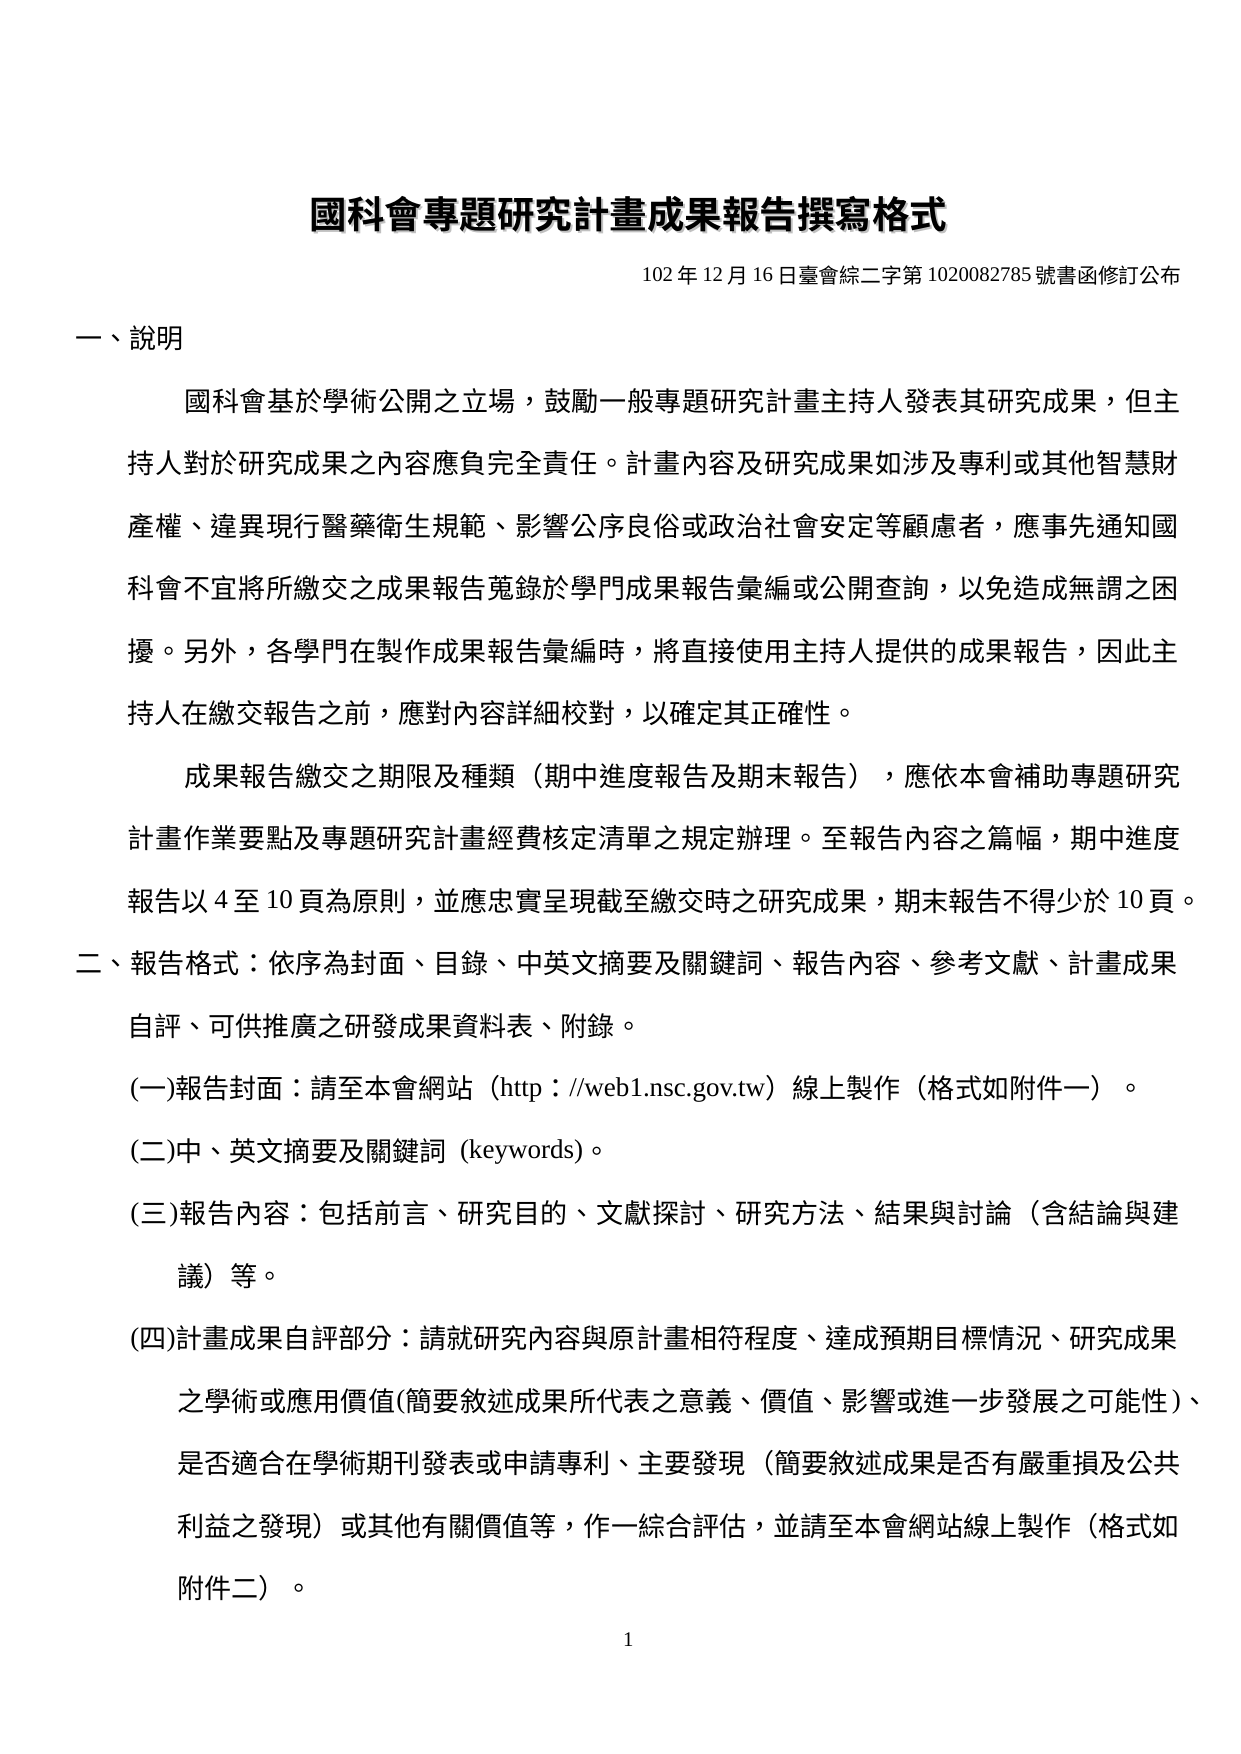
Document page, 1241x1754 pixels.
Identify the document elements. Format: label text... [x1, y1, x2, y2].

text (一)報告封面：請至本會網站（http：//web1.nsc.gov.tw）線上製作（格式如附件一）。 [130, 1045, 1181, 1108]
text 國科會基於學術公開之立場，鼓勵一般專題研究計畫主持人發表其研究成果，但主持人對於研究成果之內容應負完全責任。計畫內容及研究成果如涉及專利或其他智慧財產權、違異現行醫藥衛生規範、影響公序良俗或政治社會安定等顧慮者，應事先通知國科會不宜將所繳交之成果報告蒐錄於學門成果報告彙編或公開查詢，以免造成無謂之困擾。另外，各學門在製作成果報告彙編時，將直接使用主持人提供的成果報告，因此主持人在繳交報告之前，應對內容詳細校對，以確定其正確性。 [127, 358, 1181, 733]
text 國科會專題研究計畫成果報告撰寫格式 [75, 170, 1181, 233]
text 102年12月16日臺會綜二字第1020082785號書函修訂公布 [75, 233, 1181, 295]
text (四)計畫成果自評部分：請就研究內容與原計畫相符程度、達成預期目標情況、研究成果之學術或應用價值(簡要敘述成果所代表之意義、價值、影響或進一步發展之可能性)、是否適合在學術期刊發表或申請專利、主要發現（簡要敘述成果是否有嚴重損及公共利益之發現）或其他有關價值等，作一綜合評估，並請至本會網站線上製作（格式如附件二）。 [130, 1295, 1181, 1608]
text 一、說明 [75, 295, 1181, 358]
text (二)中、英文摘要及關鍵詞 (keywords)。 [130, 1108, 1181, 1170]
text (三)報告內容：包括前言、研究目的、文獻探討、研究方法、結果與討論（含結論與建議）等。 [130, 1170, 1181, 1295]
text 二、報告格式：依序為封面、目錄、中英文摘要及關鍵詞、報告內容、參考文獻、計畫成果自評、可供推廣之研發成果資料表、附錄。 [75, 920, 1181, 1045]
text 成果報告繳交之期限及種類（期中進度報告及期末報告），應依本會補助專題研究計畫作業要點及專題研究計畫經費核定清單之規定辦理。至報告內容之篇幅，期中進度報告以4至10頁為原則，並應忠實呈現截至繳交時之研究成果，期末報告不得少於10頁。 [127, 733, 1181, 920]
